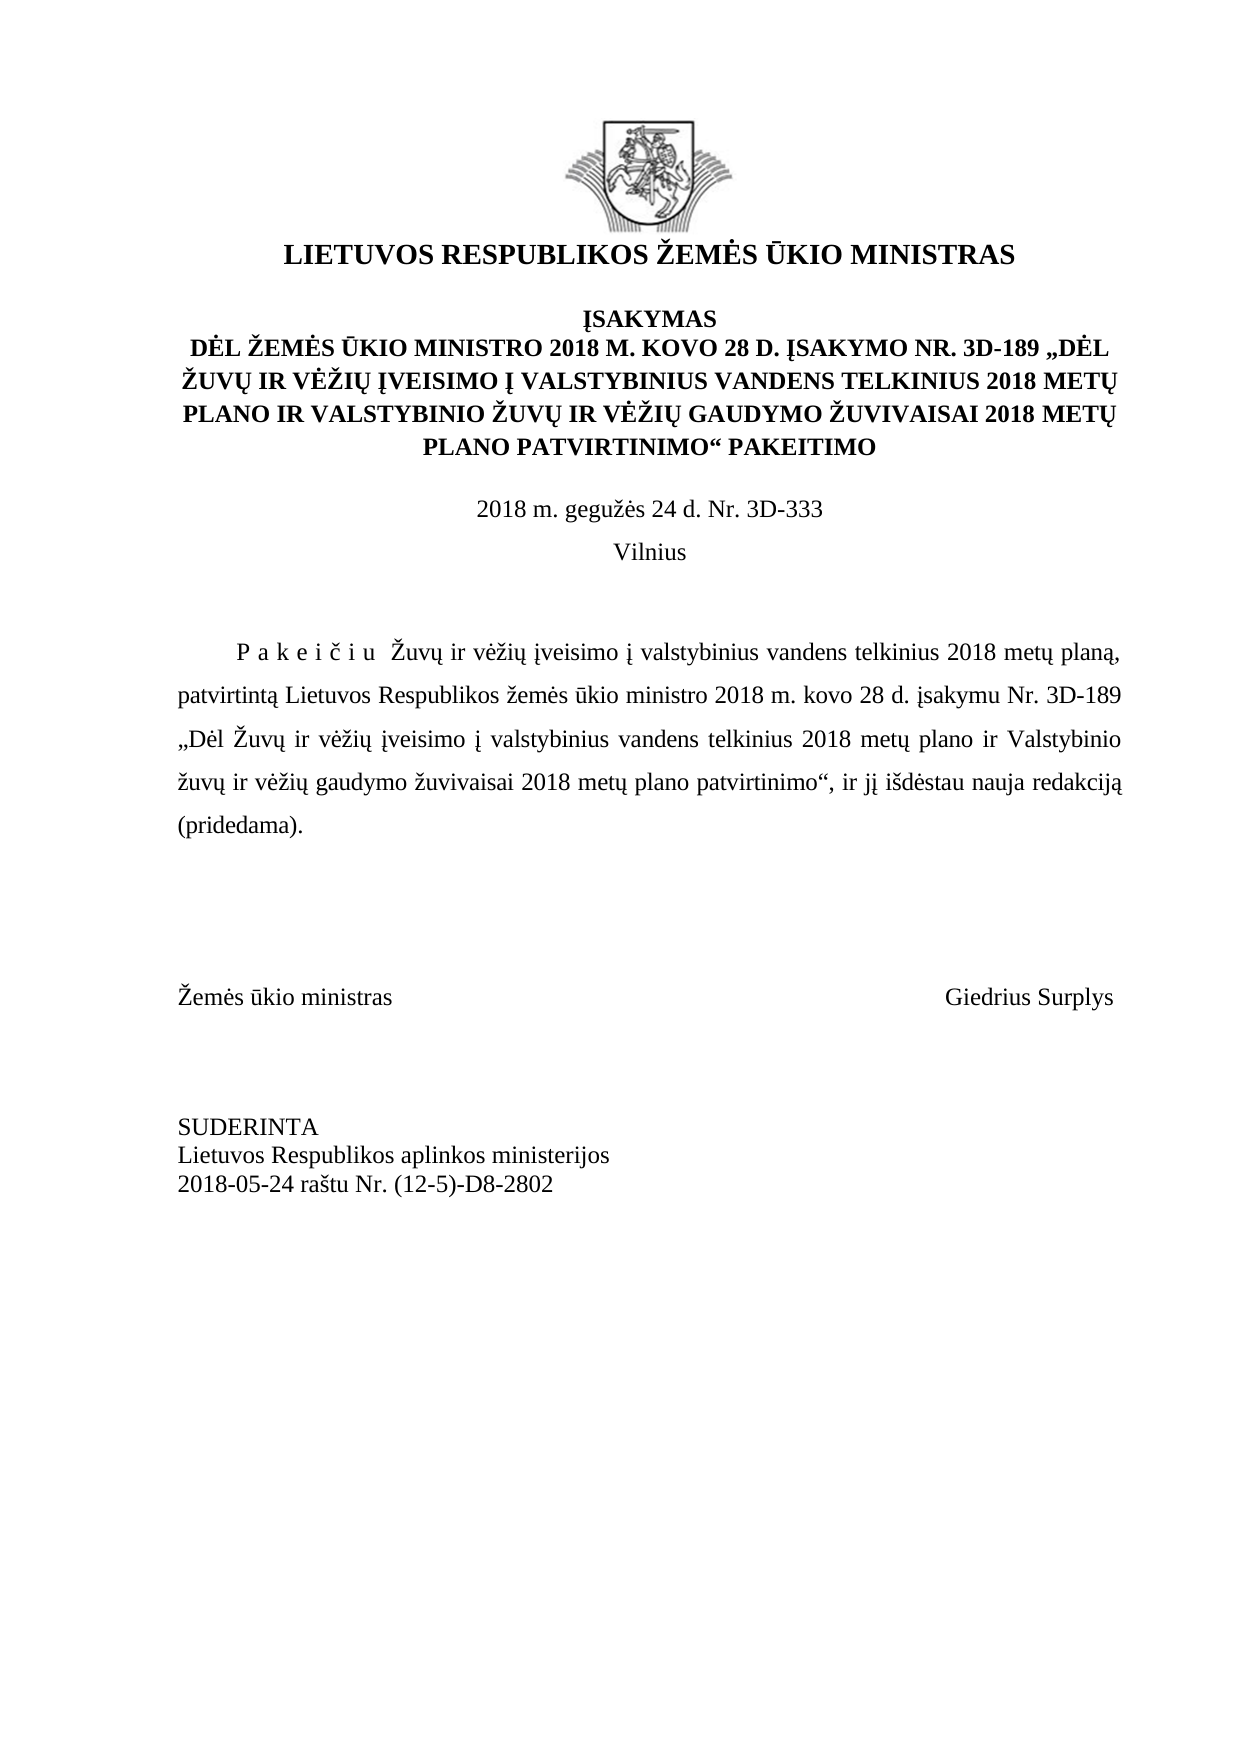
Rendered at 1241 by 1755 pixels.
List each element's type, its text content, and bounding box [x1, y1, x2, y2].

text 2018-05-24 raštu Nr. (12-5)-D8-2802 [177, 1169, 1122, 1198]
text Vilnius [177, 537, 1122, 566]
text 2018 m. gegužės 24 d. Nr. 3D-333 [177, 494, 1122, 522]
text Suderinta [177, 1112, 1122, 1141]
text Dėl žemės ūkio ministro 2018 m. kovo 28 d. įsakymo Nr. 3d-189 „DĖL ŽUVŲ ir vėžių ĮVEISIMO Į Valstybinius vandens TELKINIUS 2018 metų plano ir valstybinio žuvų ir vėžių gaudymo žuvivaisai 2018 metų Plano PATVIRTINIMO“ pakeitimo [177, 333, 1122, 461]
text ĮSAKYMAS [177, 304, 1122, 333]
text Žemės ūkio ministras Giedrius Surplys [177, 982, 1122, 1011]
text Lietuvos Respublikos aplinkos ministerijos [177, 1141, 1122, 1169]
text P a k e i č i u Žuvų ir vėžių įveisimo į valstybinius vandens telkinius 2018 metų planą, patvirtintą Lietuvos Respublikos žemės ūkio ministro 2018 m. kovo 28 d. įsakymu Nr. 3D-189 „Dėl Žuvų ir vėžių įveisimo į valstybinius vandens telkinius 2018 metų plano ir Valstybinio žuvų ir vėžių gaudymo žuvivaisai 2018 metų plano patvirtinimo“, ir jį išdėstau nauja redakciją (pridedama). [177, 637, 1122, 839]
text LIETUVOS RESPUBLIKOS ŽEMĖS ŪKIO MINISTRAS [177, 237, 1122, 271]
